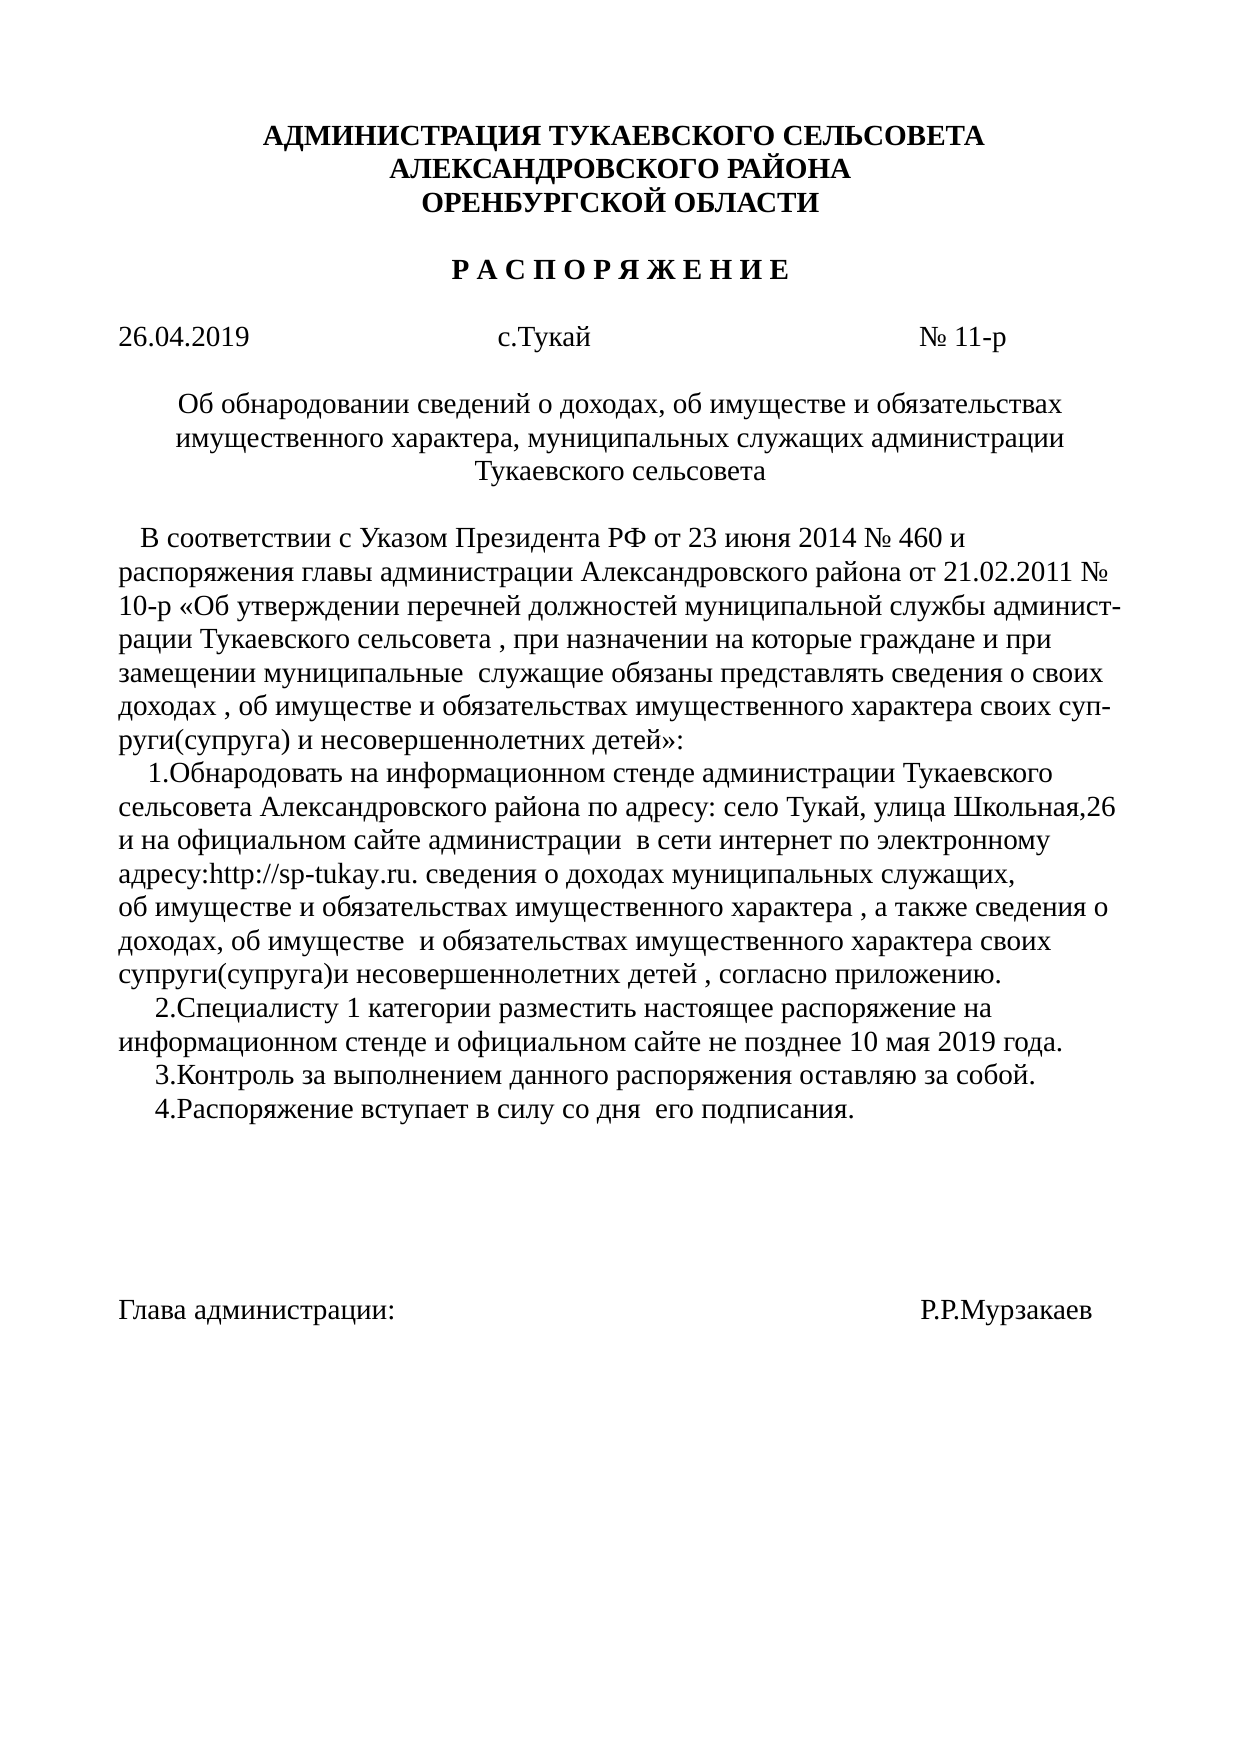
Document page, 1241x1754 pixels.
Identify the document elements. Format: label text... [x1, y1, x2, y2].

text Глава администрации: Р.Р.Мурзакаев [118, 1292, 1122, 1326]
text 2.Специалисту 1 категории разместить настоящее распоряжение на информационном стенде и официальном сайте не позднее 10 мая 2019 года. [118, 990, 1122, 1057]
text 3.Контроль за выполнением данного распоряжения оставляю за собой. [118, 1057, 1122, 1091]
text АЛЕКСАНДРОВСКОГО РАЙОНА [118, 152, 1122, 185]
text 26.04.2019 с.Тукай № 11-р [118, 319, 1122, 353]
text 4.Распоряжение вступает в силу со дня его подписания. [118, 1091, 1122, 1124]
text Тукаевского сельсовета [118, 453, 1122, 487]
text и на официальном сайте администрации в сети интернет по электронному адресу:http://sp-tukay.ru. сведения о доходах муниципальных служащих, [118, 822, 1122, 889]
text имущественного характера, муниципальных служащих администрации [118, 420, 1122, 453]
text сельсовета Александровского района по адресу: село Тукай, улица Школьная,26 [118, 789, 1122, 822]
text руги(супруга) и несовершеннолетних детей»: [118, 722, 1122, 755]
text В соответствии с Указом Президента РФ от 23 июня 2014 № 460 и распоряжения главы администрации Александровского района от 21.02.2011 № 10-р «Об утверждении перечней должностей муниципальной службы админист- [118, 521, 1122, 621]
text ОРЕНБУРГСКОЙ ОБЛАСТИ [118, 185, 1122, 219]
text рации Тукаевского сельсовета , при назначении на которые граждане и при замещении муниципальные служащие обязаны представлять сведения о своих доходах , об имуществе и обязательствах имущественного характера своих суп- [118, 621, 1122, 722]
text Р А С П О Р Я Ж Е Н И Е [118, 252, 1122, 286]
text Об обнародовании сведений о доходах, об имуществе и обязательствах [118, 386, 1122, 420]
text об имуществе и обязательствах имущественного характера , а также сведения о доходах, об имуществе и обязательствах имущественного характера своих супруги(супруга)и несовершеннолетних детей , согласно приложению. [118, 889, 1122, 990]
text АДМИНИСТРАЦИЯ ТУКАЕВСКОГО СЕЛЬСОВЕТА [118, 118, 1122, 152]
text 1.Обнародовать на информационном стенде администрации Тукаевского [118, 755, 1122, 789]
